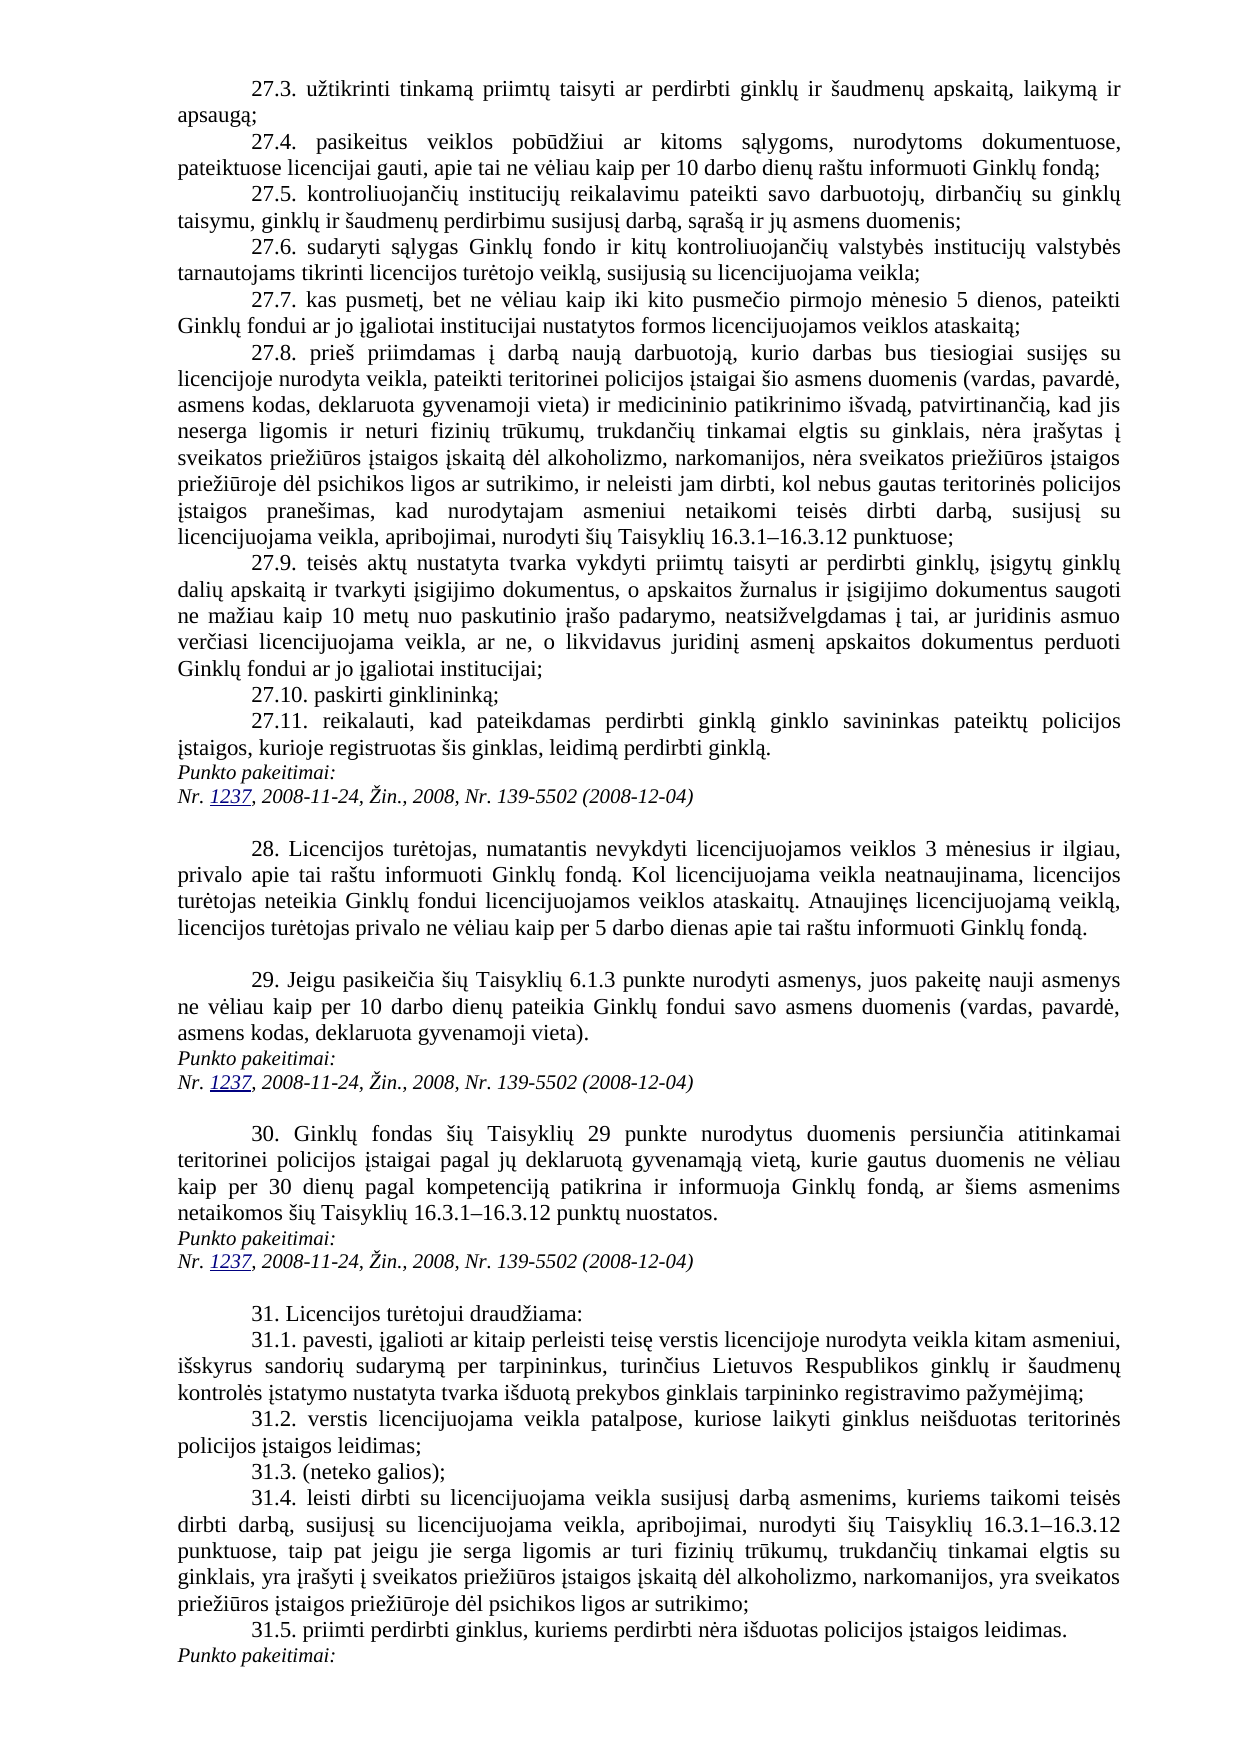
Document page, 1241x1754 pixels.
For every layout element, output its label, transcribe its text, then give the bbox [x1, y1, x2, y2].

text Nr. 1237, 2008-11-24, Žin., 2008, Nr. 139-5502 (2008-12-04) [177, 784, 1122, 808]
text 31.1. pavesti, įgalioti ar kitaip perleisti teisę verstis licencijoje nurodyta veikla kitam asmeniui, išskyrus sandorių sudarymą per tarpininkus, turinčius Lietuvos Respublikos ginklų ir šaudmenų kontrolės įstatymo nustatyta tvarka išduotą prekybos ginklais tarpininko registravimo pažymėjimą; [177, 1326, 1122, 1405]
text 31.4. leisti dirbti su licencijuojama veikla susijusį darbą asmenims, kuriems taikomi teisės dirbti darbą, susijusį su licencijuojama veikla, apribojimai, nurodyti šių Taisyklių 16.3.1–16.3.12 punktuose, taip pat jeigu jie serga ligomis ar turi fizinių trūkumų, trukdančių tinkamai elgtis su ginklais, yra įrašyti į sveikatos priežiūros įstaigos įskaitą dėl alkoholizmo, narkomanijos, yra sveikatos priežiūros įstaigos priežiūroje dėl psichikos ligos ar sutrikimo; [177, 1484, 1122, 1616]
text 29. Jeigu pasikeičia šių Taisyklių 6.1.3 punkte nurodyti asmenys, juos pakeitę nauji asmenys ne vėliau kaip per 10 darbo dienų pateikia Ginklų fondui savo asmens duomenis (vardas, pavardė, asmens kodas, deklaruota gyvenamoji vieta). [177, 966, 1122, 1046]
text Nr. 1237, 2008-11-24, Žin., 2008, Nr. 139-5502 (2008-12-04) [177, 1249, 1122, 1273]
text 30. Ginklų fondas šių Taisyklių 29 punkte nurodytus duomenis persiunčia atitinkamai teritorinei policijos įstaigai pagal jų deklaruotą gyvenamąją vietą, kurie gautus duomenis ne vėliau kaip per 30 dienų pagal kompetenciją patikrina ir informuoja Ginklų fondą, ar šiems asmenims netaikomos šių Taisyklių 16.3.1–16.3.12 punktų nuostatos. [177, 1120, 1122, 1225]
text 31.3. (neteko galios); [177, 1458, 1122, 1484]
text 27.11. reikalauti, kad pateikdamas perdirbti ginklą ginklo savininkas pateiktų policijos įstaigos, kurioje registruotas šis ginklas, leidimą perdirbti ginklą. [177, 707, 1122, 760]
text Nr. 1237, 2008-11-24, Žin., 2008, Nr. 139-5502 (2008-12-04) [177, 1069, 1122, 1094]
text 27.6. sudaryti sąlygas Ginklų fondo ir kitų kontroliuojančių valstybės institucijų valstybės tarnautojams tikrinti licencijos turėtojo veiklą, susijusią su licencijuojama veikla; [177, 233, 1122, 286]
text 27.3. užtikrinti tinkamą priimtų taisyti ar perdirbti ginklų ir šaudmenų apskaitą, laikymą ir apsaugą; [177, 75, 1122, 128]
text Punkto pakeitimai: [177, 1046, 1122, 1069]
text Punkto pakeitimai: [177, 1642, 1122, 1667]
text 27.9. teisės aktų nustatyta tvarka vykdyti priimtų taisyti ar perdirbti ginklų, įsigytų ginklų dalių apskaitą ir tvarkyti įsigijimo dokumentus, o apskaitos žurnalus ir įsigijimo dokumentus saugoti ne mažiau kaip 10 metų nuo paskutinio įrašo padarymo, neatsižvelgdamas į tai, ar juridinis asmuo verčiasi licencijuojama veikla, ar ne, o likvidavus juridinį asmenį apskaitos dokumentus perduoti Ginklų fondui ar jo įgaliotai institucijai; [177, 549, 1122, 681]
text 31.5. priimti perdirbti ginklus, kuriems perdirbti nėra išduotas policijos įstaigos leidimas. [177, 1616, 1122, 1642]
text 27.5. kontroliuojančių institucijų reikalavimu pateikti savo darbuotojų, dirbančių su ginklų taisymu, ginklų ir šaudmenų perdirbimu susijusį darbą, sąrašą ir jų asmens duomenis; [177, 180, 1122, 233]
text 27.8. prieš priimdamas į darbą naują darbuotoją, kurio darbas bus tiesiogiai susijęs su licencijoje nurodyta veikla, pateikti teritorinei policijos įstaigai šio asmens duomenis (vardas, pavardė, asmens kodas, deklaruota gyvenamoji vieta) ir medicininio patikrinimo išvadą, patvirtinančią, kad jis neserga ligomis ir neturi fizinių trūkumų, trukdančių tinkamai elgtis su ginklais, nėra įrašytas į sveikatos priežiūros įstaigos įskaitą dėl alkoholizmo, narkomanijos, nėra sveikatos priežiūros įstaigos priežiūroje dėl psichikos ligos ar sutrikimo, ir neleisti jam dirbti, kol nebus gautas teritorinės policijos įstaigos pranešimas, kad nurodytajam asmeniui netaikomi teisės dirbti darbą, susijusį su licencijuojama veikla, apribojimai, nurodyti šių Taisyklių 16.3.1–16.3.12 punktuose; [177, 338, 1122, 549]
text 31. Licencijos turėtojui draudžiama: [177, 1300, 1122, 1326]
text Punkto pakeitimai: [177, 1225, 1122, 1249]
text 27.10. paskirti ginklininką; [177, 681, 1122, 707]
text Punkto pakeitimai: [177, 760, 1122, 784]
text 28. Licencijos turėtojas, numatantis nevykdyti licencijuojamos veiklos 3 mėnesius ir ilgiau, privalo apie tai raštu informuoti Ginklų fondą. Kol licencijuojama veikla neatnaujinama, licencijos turėtojas neteikia Ginklų fondui licencijuojamos veiklos ataskaitų. Atnaujinęs licencijuojamą veiklą, licencijos turėtojas privalo ne vėliau kaip per 5 darbo dienas apie tai raštu informuoti Ginklų fondą. [177, 835, 1122, 940]
text 31.2. verstis licencijuojama veikla patalpose, kuriose laikyti ginklus neišduotas teritorinės policijos įstaigos leidimas; [177, 1405, 1122, 1458]
text 27.7. kas pusmetį, bet ne vėliau kaip iki kito pusmečio pirmojo mėnesio 5 dienos, pateikti Ginklų fondui ar jo įgaliotai institucijai nustatytos formos licencijuojamos veiklos ataskaitą; [177, 286, 1122, 338]
text 27.4. pasikeitus veiklos pobūdžiui ar kitoms sąlygoms, nurodytoms dokumentuose, pateiktuose licencijai gauti, apie tai ne vėliau kaip per 10 darbo dienų raštu informuoti Ginklų fondą; [177, 128, 1122, 180]
